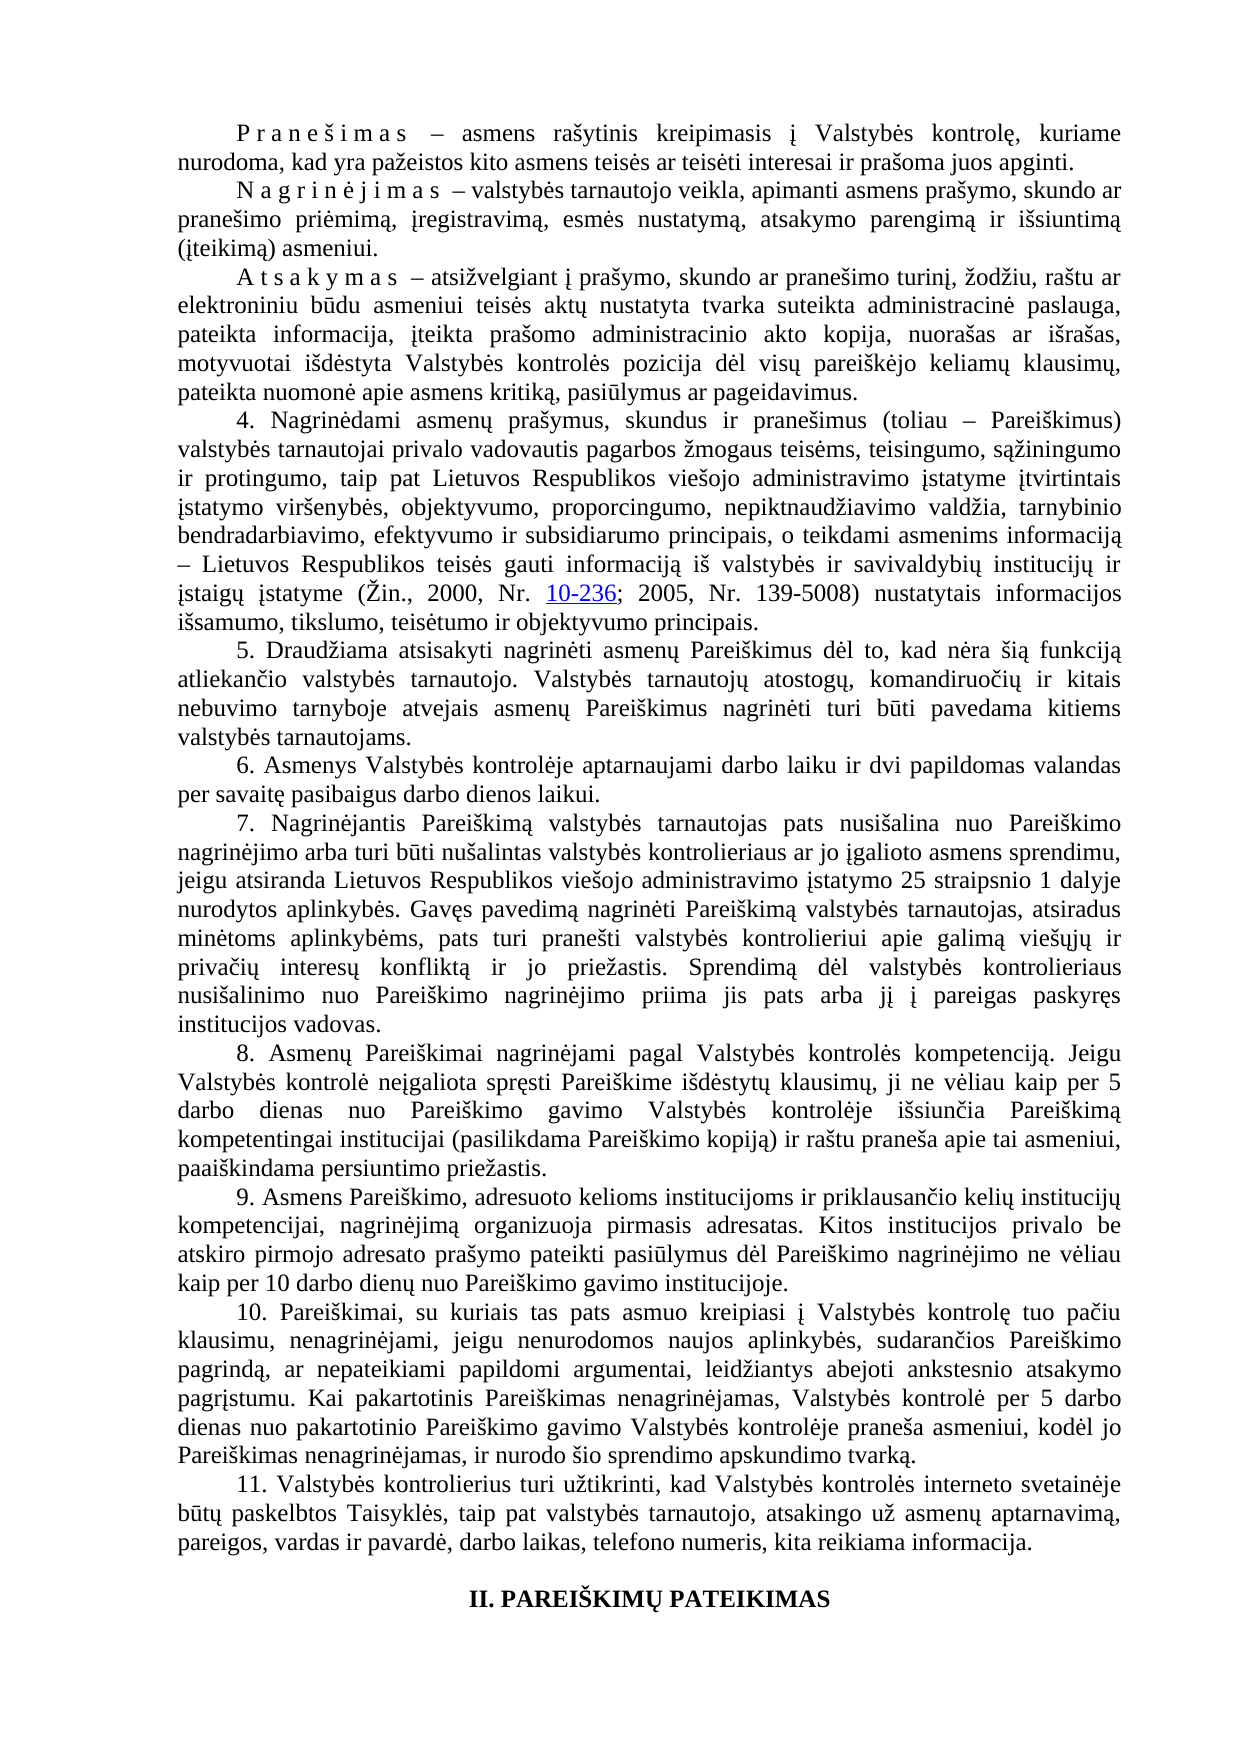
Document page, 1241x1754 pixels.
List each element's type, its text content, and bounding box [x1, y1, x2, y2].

text II. PAREIŠKIMŲ PATEIKIMAS [177, 1584, 1122, 1613]
text 11. Valstybės kontrolierius turi užtikrinti, kad Valstybės kontrolės interneto svetainėje būtų paskelbtos Taisyklės, taip pat valstybės tarnautojo, atsakingo už asmenų aptarnavimą, pareigos, vardas ir pavardė, darbo laikas, telefono numeris, kita reikiama informacija. [177, 1469, 1122, 1556]
text 6. Asmenys Valstybės kontrolėje aptarnaujami darbo laiku ir dvi papildomas valandas per savaitę pasibaigus darbo dienos laikui. [177, 751, 1122, 808]
text Atsakymas – atsižvelgiant į prašymo, skundo ar pranešimo turinį, žodžiu, raštu ar elektroniniu būdu asmeniui teisės aktų nustatyta tvarka suteikta administracinė paslauga, pateikta informacija, įteikta prašomo administracinio akto kopija, nuorašas ar išrašas, motyvuotai išdėstyta Valstybės kontrolės pozicija dėl visų pareiškėjo keliamų klausimų, pateikta nuomonė apie asmens kritiką, pasiūlymus ar pageidavimus. [177, 262, 1122, 406]
text 10. Pareiškimai, su kuriais tas pats asmuo kreipiasi į Valstybės kontrolę tuo pačiu klausimu, nenagrinėjami, jeigu nenurodomos naujos aplinkybės, sudarančios Pareiškimo pagrindą, ar nepateikiami papildomi argumentai, leidžiantys abejoti ankstesnio atsakymo pagrįstumu. Kai pakartotinis Pareiškimas nenagrinėjamas, Valstybės kontrolė per 5 darbo dienas nuo pakartotinio Pareiškimo gavimo Valstybės kontrolėje praneša asmeniui, kodėl jo Pareiškimas nenagrinėjamas, ir nurodo šio sprendimo apskundimo tvarką. [177, 1297, 1122, 1469]
text 7. Nagrinėjantis Pareiškimą valstybės tarnautojas pats nusišalina nuo Pareiškimo nagrinėjimo arba turi būti nušalintas valstybės kontrolieriaus ar jo įgalioto asmens sprendimu, jeigu atsiranda Lietuvos Respublikos viešojo administravimo įstatymo 25 straipsnio 1 dalyje nurodytos aplinkybės. Gavęs pavedimą nagrinėti Pareiškimą valstybės tarnautojas, atsiradus minėtoms aplinkybėms, pats turi pranešti valstybės kontrolieriui apie galimą viešųjų ir privačių interesų konfliktą ir jo priežastis. Sprendimą dėl valstybės kontrolieriaus nusišalinimo nuo Pareiškimo nagrinėjimo priima jis pats arba jį į pareigas paskyręs institucijos vadovas. [177, 808, 1122, 1038]
text Nagrinėjimas – valstybės tarnautojo veikla, apimanti asmens prašymo, skundo ar pranešimo priėmimą, įregistravimą, esmės nustatymą, atsakymo parengimą ir išsiuntimą (įteikimą) asmeniui. [177, 176, 1122, 262]
text 5. Draudžiama atsisakyti nagrinėti asmenų Pareiškimus dėl to, kad nėra šią funkciją atliekančio valstybės tarnautojo. Valstybės tarnautojų atostogų, komandiruočių ir kitais nebuvimo tarnyboje atvejais asmenų Pareiškimus nagrinėti turi būti pavedama kitiems valstybės tarnautojams. [177, 636, 1122, 751]
text Pranešimas – asmens rašytinis kreipimasis į Valstybės kontrolę, kuriame nurodoma, kad yra pažeistos kito asmens teisės ar teisėti interesai ir prašoma juos apginti. [177, 118, 1122, 176]
text 9. Asmens Pareiškimo, adresuoto kelioms institucijoms ir priklausančio kelių institucijų kompetencijai, nagrinėjimą organizuoja pirmasis adresatas. Kitos institucijos privalo be atskiro pirmojo adresato prašymo pateikti pasiūlymus dėl Pareiškimo nagrinėjimo ne vėliau kaip per 10 darbo dienų nuo Pareiškimo gavimo institucijoje. [177, 1182, 1122, 1297]
text 4. Nagrinėdami asmenų prašymus, skundus ir pranešimus (toliau – Pareiškimus) valstybės tarnautojai privalo vadovautis pagarbos žmogaus teisėms, teisingumo, sąžiningumo ir protingumo, taip pat Lietuvos Respublikos viešojo administravimo įstatyme įtvirtintais įstatymo viršenybės, objektyvumo, proporcingumo, nepiktnaudžiavimo valdžia, tarnybinio bendradarbiavimo, efektyvumo ir subsidiarumo principais, o teikdami asmenims informaciją – Lietuvos Respublikos teisės gauti informaciją iš valstybės ir savivaldybių institucijų ir įstaigų įstatyme (Žin., 2000, Nr. 10-236; 2005, Nr. 139-5008) nustatytais informacijos išsamumo, tikslumo, teisėtumo ir objektyvumo principais. [177, 406, 1122, 636]
text 8. Asmenų Pareiškimai nagrinėjami pagal Valstybės kontrolės kompetenciją. Jeigu Valstybės kontrolė neįgaliota spręsti Pareiškime išdėstytų klausimų, ji ne vėliau kaip per 5 darbo dienas nuo Pareiškimo gavimo Valstybės kontrolėje išsiunčia Pareiškimą kompetentingai institucijai (pasilikdama Pareiškimo kopiją) ir raštu praneša apie tai asmeniui, paaiškindama persiuntimo priežastis. [177, 1038, 1122, 1182]
